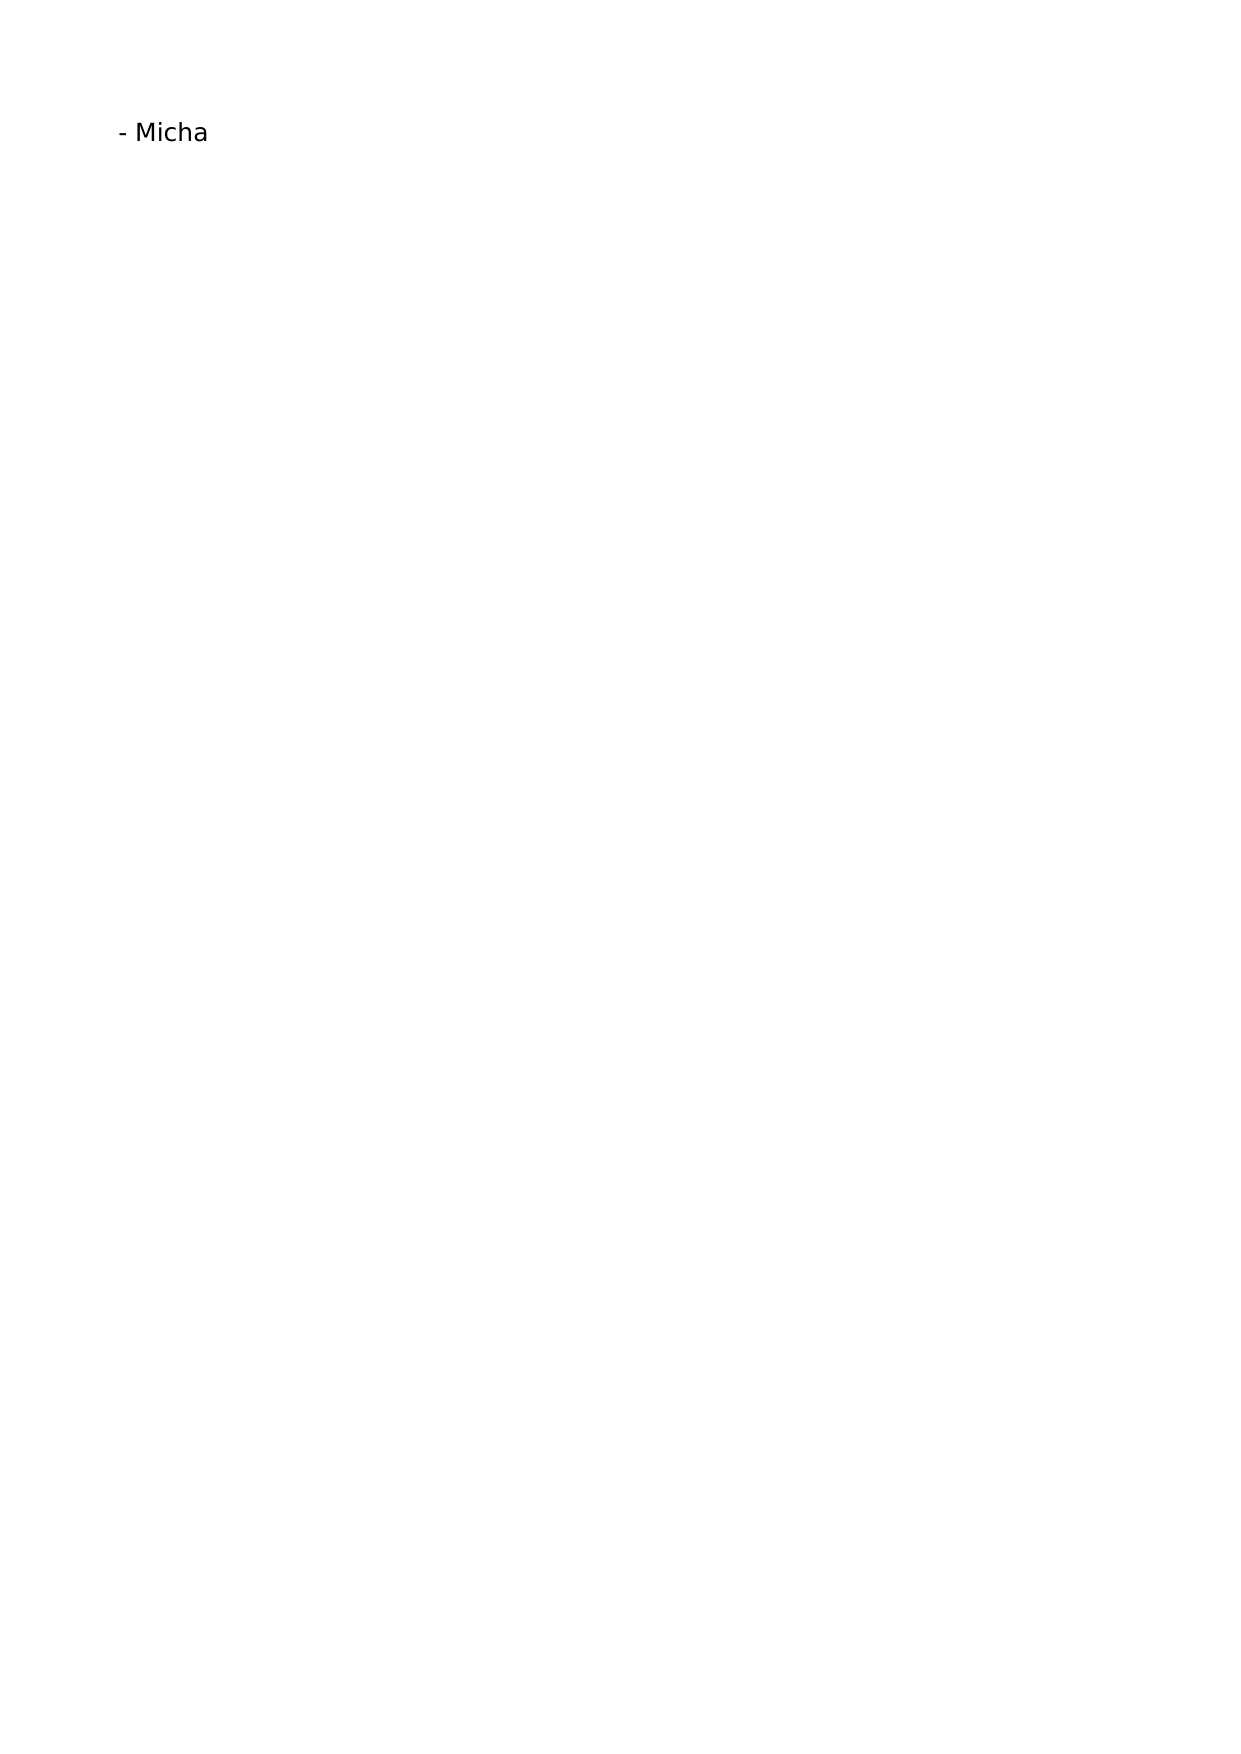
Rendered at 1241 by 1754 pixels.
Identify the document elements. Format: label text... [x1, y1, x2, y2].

text - Micha [118, 118, 1122, 147]
